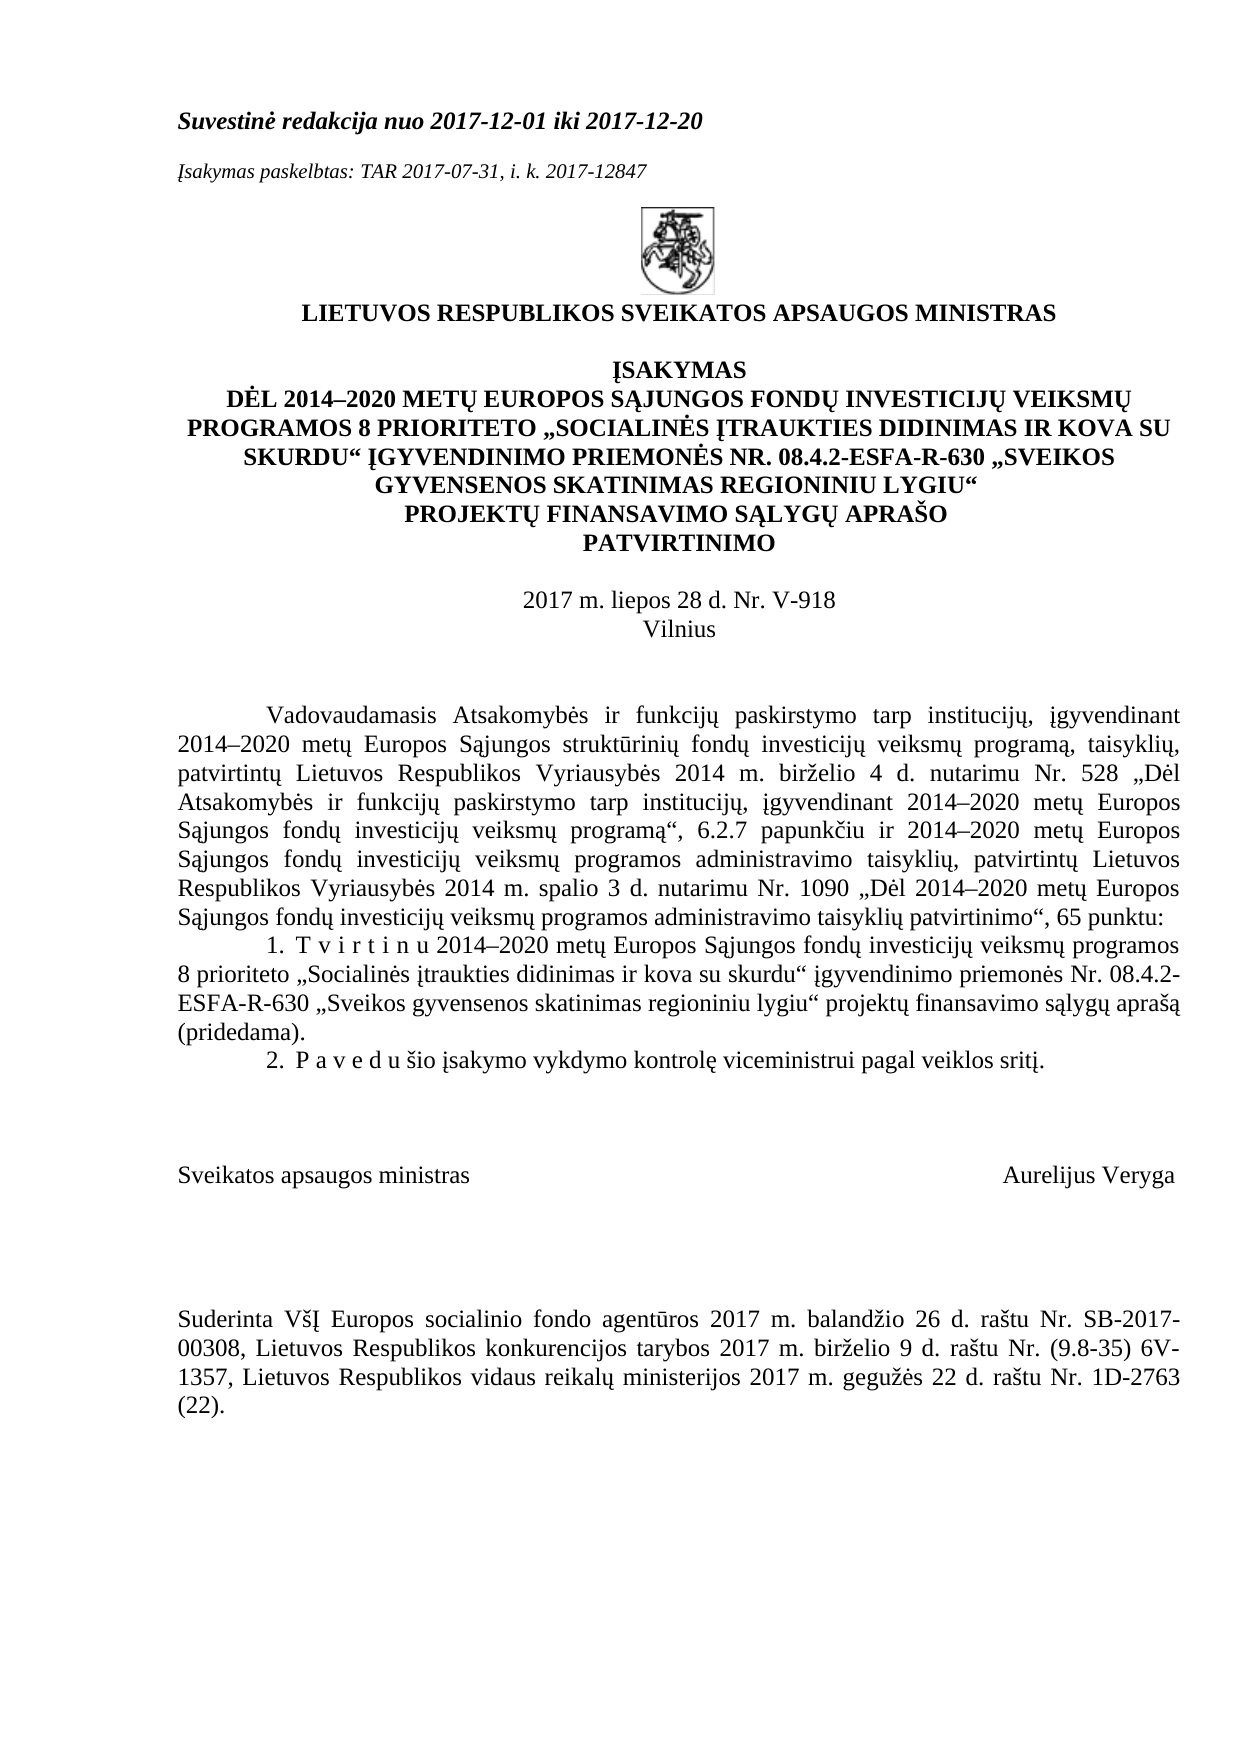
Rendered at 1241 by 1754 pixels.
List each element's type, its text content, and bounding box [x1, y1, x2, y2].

text Įsakymas paskelbtas: TAR 2017-07-31, i. k. 2017-12847 [177, 159, 1181, 183]
text Vilnius [177, 614, 1181, 643]
text LIETUVOS RESPUBLIKOS SVEIKATOS APSAUGOS MINISTRAS [177, 298, 1181, 327]
text Sveikatos apsaugos ministras Aurelijus Veryga [177, 1160, 1181, 1189]
text Suderinta VšĮ Europos socialinio fondo agentūros 2017 m. balandžio 26 d. raštu Nr. SB-2017-00308, Lietuvos Respublikos konkurencijos tarybos 2017 m. birželio 9 d. raštu Nr. (9.8-35) 6V-1357, Lietuvos Respublikos vidaus reikalų ministerijos 2017 m. gegužės 22 d. raštu Nr. 1D-2763 (22). [177, 1304, 1181, 1419]
text Suvestinė redakcija nuo 2017-12-01 iki 2017-12-20 [177, 106, 1181, 135]
text ĮSAKYMAS [177, 355, 1181, 384]
text PROJEKTŲ FINANSAVIMO SĄLYGŲ APRAŠO [177, 499, 1181, 528]
text 2017 m. liepos 28 d. Nr. V-918 [177, 585, 1181, 614]
text DĖL 2014–2020 METŲ EUROPOS SĄJUNGOS FONDŲ INVESTICIJŲ VEIKSMŲ PROGRAMOS 8 PRIORITETO „SOCIALINĖS ĮTRAUKTIES DIDINIMAS IR KOVA SU SKURDU“ ĮGYVENDINIMO PRIEMONĖS NR. 08.4.2-ESFA-R-630 „SVEIKOS GYVENSENOS SKATINIMAS REGIONINIU LYGIU“ [177, 384, 1181, 499]
text 2. P a v e d u šio įsakymo vykdymo kontrolę viceministrui pagal veiklos sritį. [177, 1045, 1181, 1074]
text Vadovaudamasis Atsakomybės ir funkcijų paskirstymo tarp institucijų, įgyvendinant 2014–2020 metų Europos Sąjungos struktūrinių fondų investicijų veiksmų programą, taisyklių, patvirtintų Lietuvos Respublikos Vyriausybės 2014 m. birželio 4 d. nutarimu Nr. 528 „Dėl Atsakomybės ir funkcijų paskirstymo tarp institucijų, įgyvendinant 2014–2020 metų Europos Sąjungos fondų investicijų veiksmų programą“, 6.2.7 papunkčiu ir 2014–2020 metų Europos Sąjungos fondų investicijų veiksmų programos administravimo taisyklių, patvirtintų Lietuvos Respublikos Vyriausybės 2014 m. spalio 3 d. nutarimu Nr. 1090 „Dėl 2014–2020 metų Europos Sąjungos fondų investicijų veiksmų programos administravimo taisyklių patvirtinimo“, 65 punktu: [177, 700, 1181, 930]
text PATVIRTINIMO [177, 528, 1181, 557]
text 1. T v i r t i n u 2014–2020 metų Europos Sąjungos fondų investicijų veiksmų programos 8 prioriteto „Socialinės įtraukties didinimas ir kova su skurdu“ įgyvendinimo priemonės Nr. 08.4.2-ESFA-R-630 „Sveikos gyvensenos skatinimas regioniniu lygiu“ projektų finansavimo sąlygų aprašą (pridedama). [177, 930, 1181, 1045]
